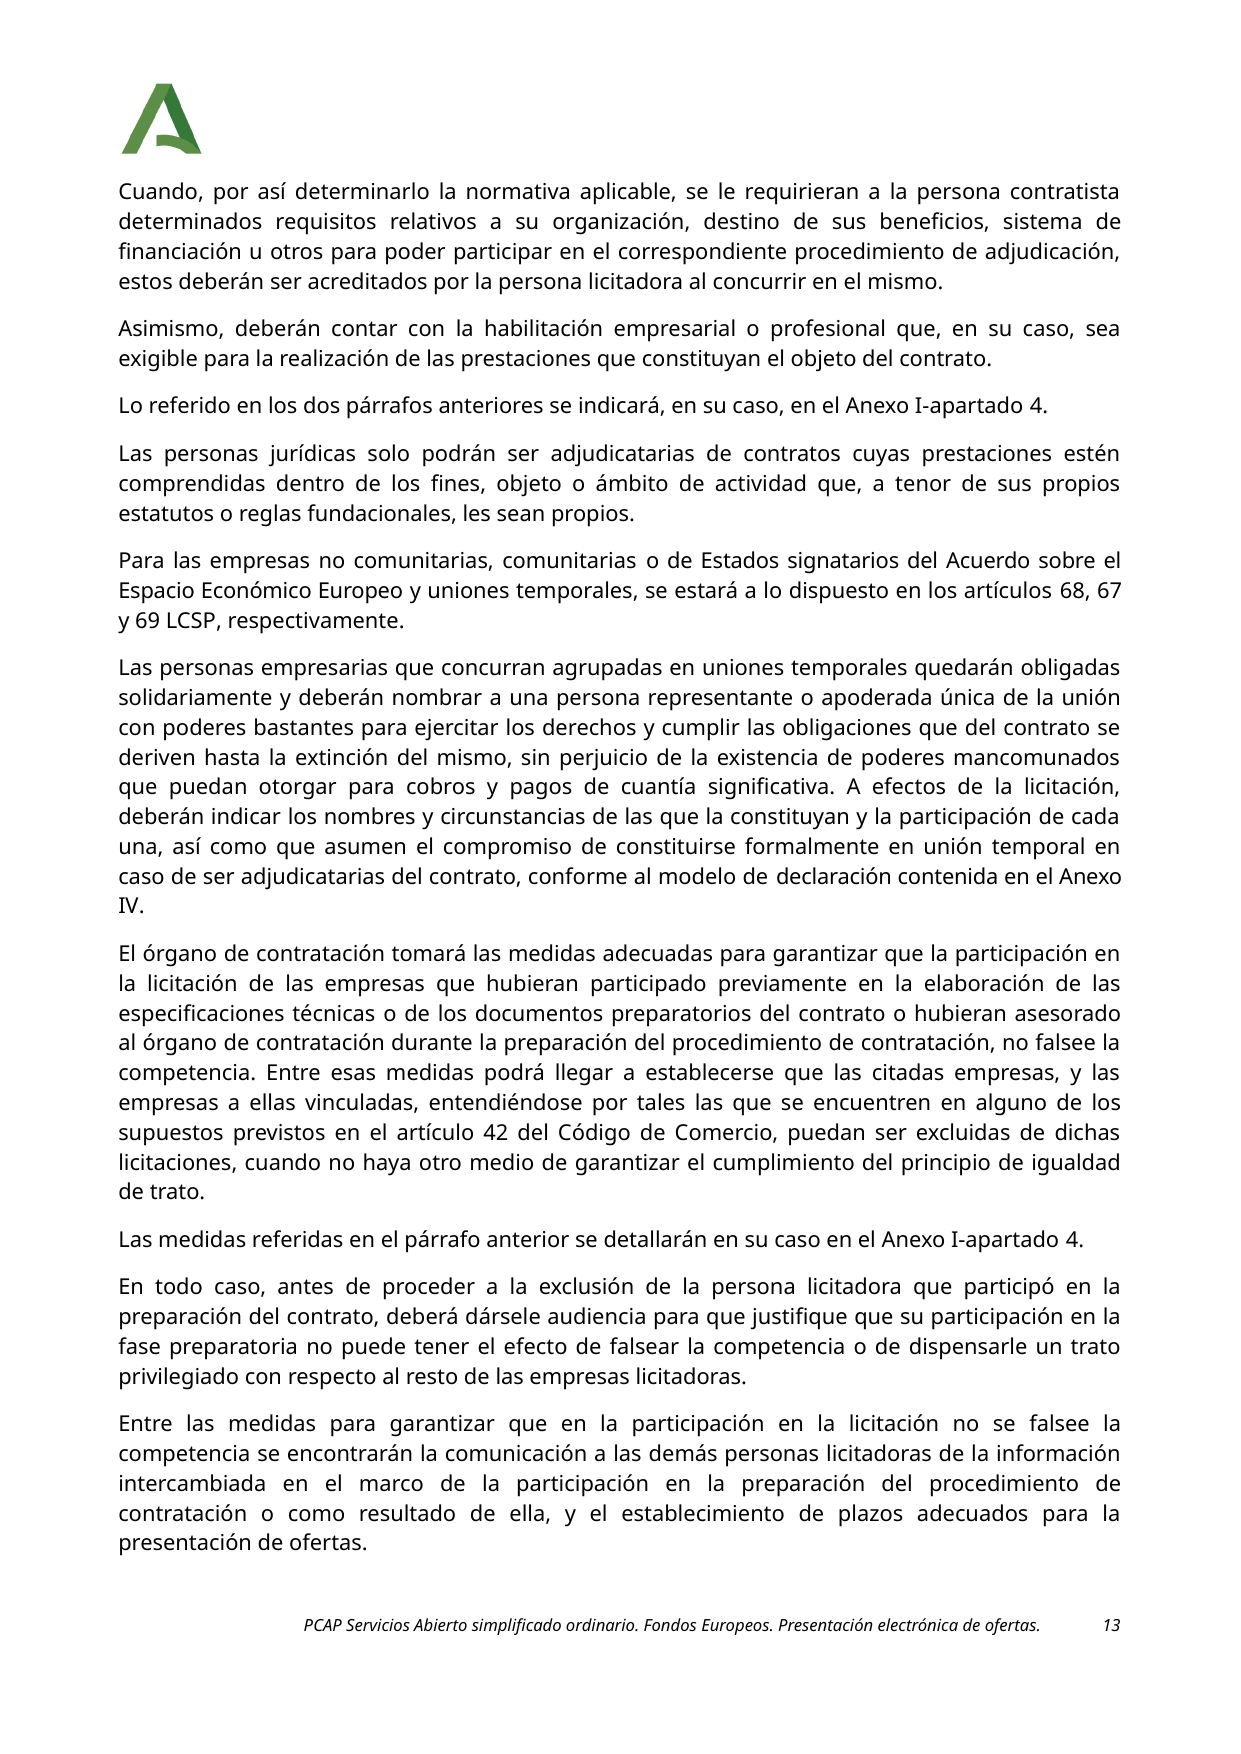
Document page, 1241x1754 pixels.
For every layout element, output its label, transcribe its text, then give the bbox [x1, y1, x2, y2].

text Cuando, por así determinarlo la normativa aplicable, se le requirieran a la persona contratista determinados requisitos relativos a su organización, destino de sus beneficios, sistema de financiación u otros para poder participar en el correspondiente procedimiento de adjudicación, estos deberán ser acreditados por la persona licitadora al concurrir en el mismo. [118, 176, 1122, 296]
text Las personas jurídicas solo podrán ser adjudicatarias de contratos cuyas prestaciones estén comprendidas dentro de los fines, objeto o ámbito de actividad que, a tenor de sus propios estatutos o reglas fundacionales, les sean propios. [118, 438, 1122, 527]
text Las medidas referidas en el párrafo anterior se detallarán en su caso en el Anexo I-apartado 4. [118, 1224, 1122, 1254]
text Para las empresas no comunitarias, comunitarias o de Estados signatarios del Acuerdo sobre el Espacio Económico Europeo y uniones temporales, se estará a lo dispuesto en los artículos 68, 67 y 69 LCSP, respectivamente. [118, 545, 1122, 634]
text Lo referido en los dos párrafos anteriores se indicará, en su caso, en el Anexo I-apartado 4. [118, 391, 1122, 420]
text En todo caso, antes de proceder a la exclusión de la persona licitadora que participó en la preparación del contrato, deberá dársele audiencia para que justifique que su participación en la fase preparatoria no puede tener el efecto de falsear la competencia o de dispensarle un trato privilegiado con respecto al resto de las empresas licitadoras. [118, 1271, 1122, 1391]
text Las personas empresarias que concurran agrupadas en uniones temporales quedarán obligadas solidariamente y deberán nombrar a una persona representante o apoderada única de la unión con poderes bastantes para ejercitar los derechos y cumplir las obligaciones que del contrato se deriven hasta la extinción del mismo, sin perjuicio de la existencia de poderes mancomunados que puedan otorgar para cobros y pagos de cuantía significativa. A efectos de la licitación, deberán indicar los nombres y circunstancias de las que la constituyan y la participación de cada una, así como que asumen el compromiso de constituirse formalmente en unión temporal en caso de ser adjudicatarias del contrato, conforme al modelo de declaración contenida en el Anexo IV. [118, 652, 1122, 920]
text Asimismo, deberán contar con la habilitación empresarial o profesional que, en su caso, sea exigible para la realización de las prestaciones que constituyan el objeto del contrato. [118, 313, 1122, 373]
picture [117, 79, 206, 158]
text El órgano de contratación tomará las medidas adecuadas para garantizar que la participación en la licitación de las empresas que hubieran participado previamente en la elaboración de las especificaciones técnicas o de los documentos preparatorios del contrato o hubieran asesorado al órgano de contratación durante la preparación del procedimiento de contratación, no falsee la competencia. Entre esas medidas podrá llegar a establecerse que las citadas empresas, y las empresas a ellas vinculadas, entendiéndose por tales las que se encuentren en alguno de los supuestos previstos en el artículo 42 del Código de Comercio, puedan ser excluidas de dichas licitaciones, cuando no haya otro medio de garantizar el cumplimiento del principio de igualdad de trato. [118, 938, 1122, 1206]
text Entre las medidas para garantizar que en la participación en la licitación no se falsee la competencia se encontrarán la comunicación a las demás personas licitadoras de la información intercambiada en el marco de la participación en la preparación del procedimiento de contratación o como resultado de ella, y el establecimiento de plazos adecuados para la presentación de ofertas. [118, 1408, 1122, 1557]
